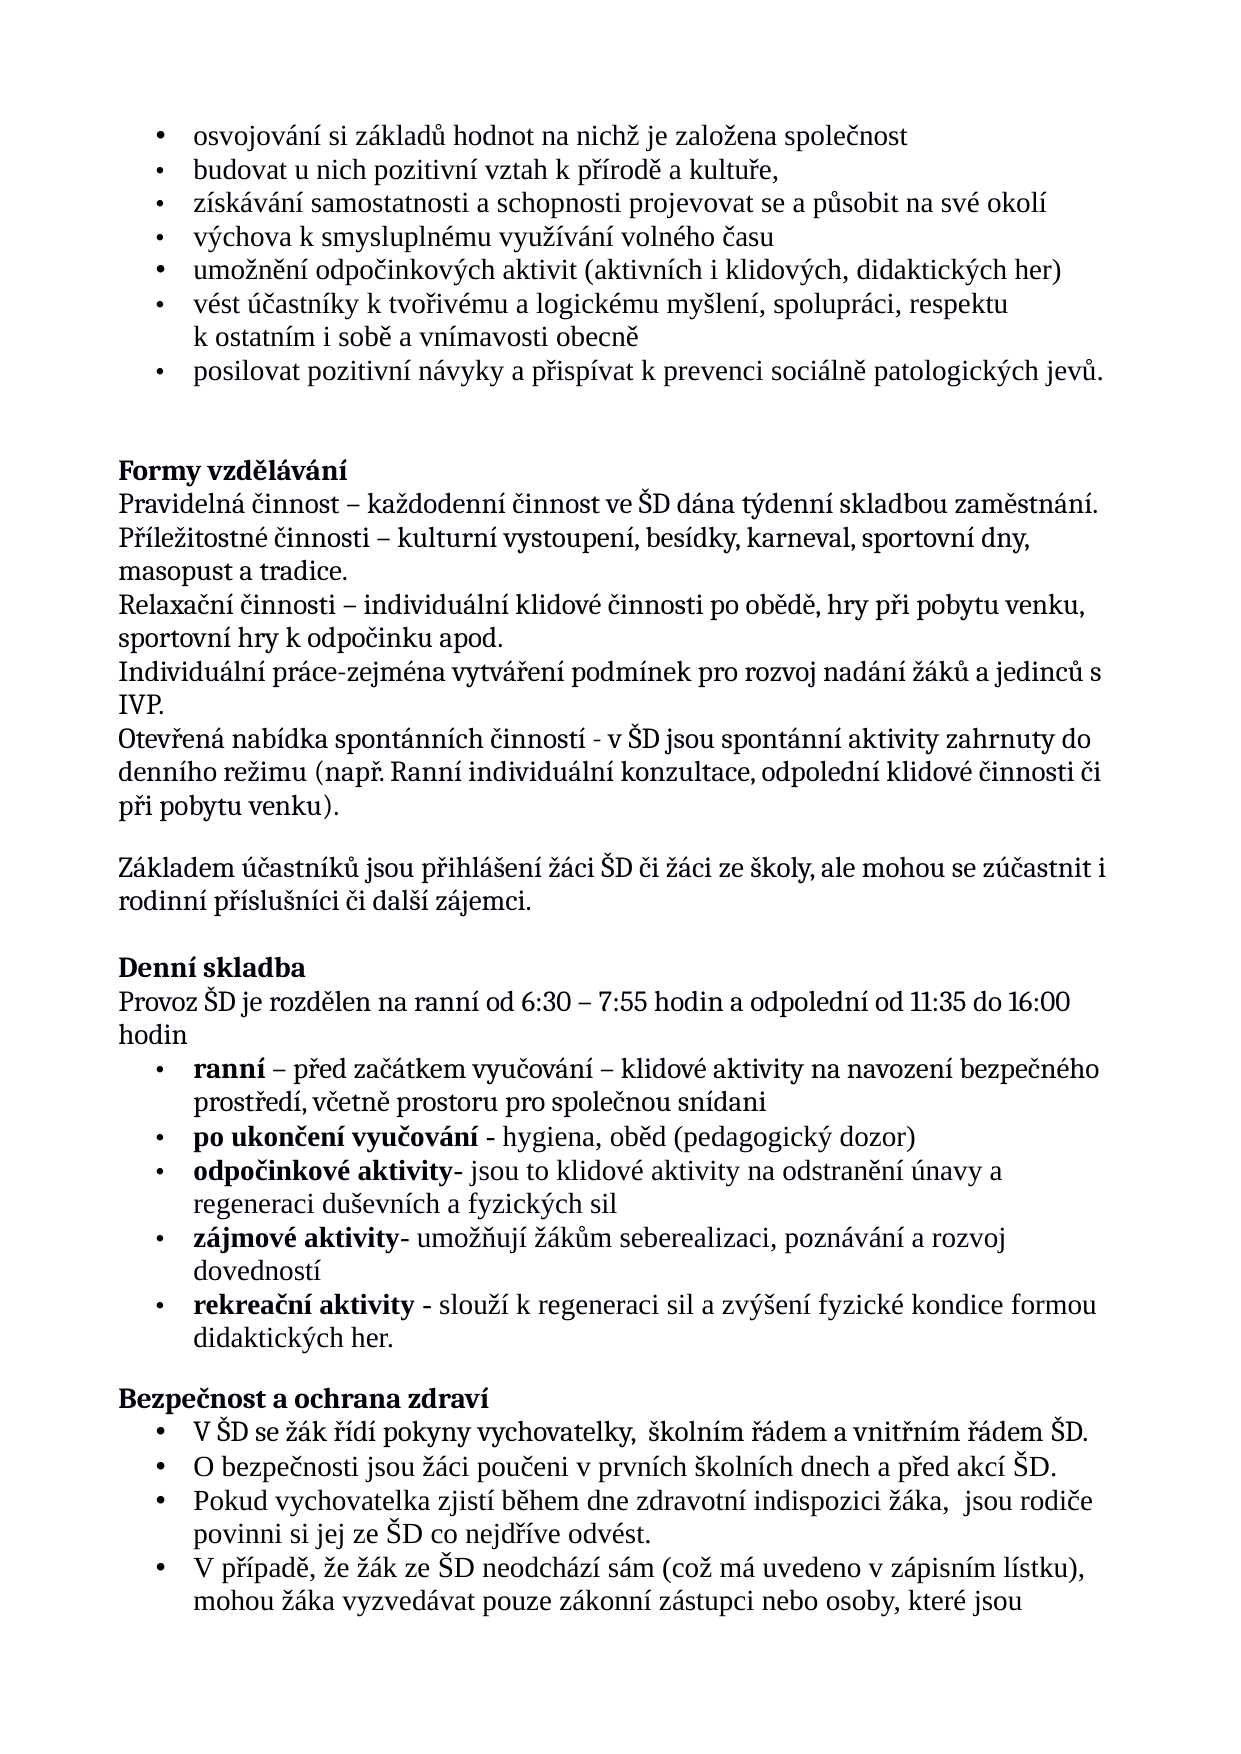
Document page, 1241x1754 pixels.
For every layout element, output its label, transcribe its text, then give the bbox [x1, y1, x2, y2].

list V případě, že žák ze ŠD neodchází sám (což má uvedeno v zápisním lístku), mohou žáka vyzvedávat pouze zákonní zástupci nebo osoby, které jsou [156, 1550, 1122, 1617]
text Otevřená nabídka spontánních činností - v ŠD jsou spontánní aktivity zahrnuty do denního režimu (např. Ranní individuální konzultace, odpolední klidové činnosti či při pobytu venku). [118, 722, 1122, 823]
text Pravidelná činnost – každodenní činnost ve ŠD dána týdenní skladbou zaměstnání. [118, 487, 1122, 521]
text Individuální práce-zejména vytváření podmínek pro rozvoj nadání žáků a jedinců s IVP. [118, 655, 1122, 722]
list výchova k smysluplnému využívání volného času [156, 219, 1122, 252]
text Provoz ŠD je rozdělen na ranní od 6:30 – 7:55 hodin a odpolední od 11:35 do 16:00 hodin [118, 985, 1122, 1052]
list rekreační aktivity - slouží k regeneraci sil a zvýšení fyzické kondice formou didaktických her. [156, 1287, 1122, 1354]
list osvojování si základů hodnot na nichž je založena společnost [156, 118, 1122, 152]
text Denní skladba [118, 951, 1122, 985]
list O bezpečnosti jsou žáci poučeni v prvních školních dnech a před akcí ŠD. [156, 1449, 1122, 1483]
text Příležitostné činnosti – kulturní vystoupení, besídky, karneval, sportovní dny, masopust a tradice. [118, 521, 1122, 588]
list vést účastníky k tvořivému a logickému myšlení, spolupráci, respektu k ostatním i sobě a vnímavosti obecně [156, 286, 1122, 353]
list posilovat pozitivní návyky a přispívat k prevenci sociálně patologických jevů. [156, 353, 1122, 387]
text Formy vzdělávání [118, 454, 1122, 487]
list V ŠD se žák řídí pokyny vychovatelky, školním řádem a vnitřním řádem ŠD. [156, 1415, 1122, 1449]
list odpočinkové aktivity- jsou to klidové aktivity na odstranění únavy a regeneraci duševních a fyzických sil [156, 1153, 1122, 1220]
text Základem účastníků jsou přihlášení žáci ŠD či žáci ze školy, ale mohou se zúčastnit i rodinní příslušníci či další zájemci. [118, 851, 1122, 918]
list získávání samostatnosti a schopnosti projevovat se a působit na své okolí [156, 185, 1122, 219]
list Pokud vychovatelka zjistí během dne zdravotní indispozici žáka, jsou rodiče povinni si jej ze ŠD co nejdříve odvést. [156, 1483, 1122, 1550]
text Bezpečnost a ochrana zdraví [118, 1382, 1122, 1415]
list po ukončení vyučování - hygiena, oběd (pedagogický dozor) [156, 1119, 1122, 1153]
list zájmové aktivity- umožňují žákům seberealizaci, poznávání a rozvoj dovedností [156, 1220, 1122, 1287]
text Relaxační činnosti – individuální klidové činnosti po obědě, hry při pobytu venku, sportovní hry k odpočinku apod. [118, 588, 1122, 655]
list budovat u nich pozitivní vztah k přírodě a kultuře, [156, 152, 1122, 185]
list ranní – před začátkem vyučování – klidové aktivity na navození bezpečného prostředí, včetně prostoru pro společnou snídani [156, 1052, 1122, 1119]
list umožnění odpočinkových aktivit (aktivních i klidových, didaktických her) [156, 252, 1122, 286]
